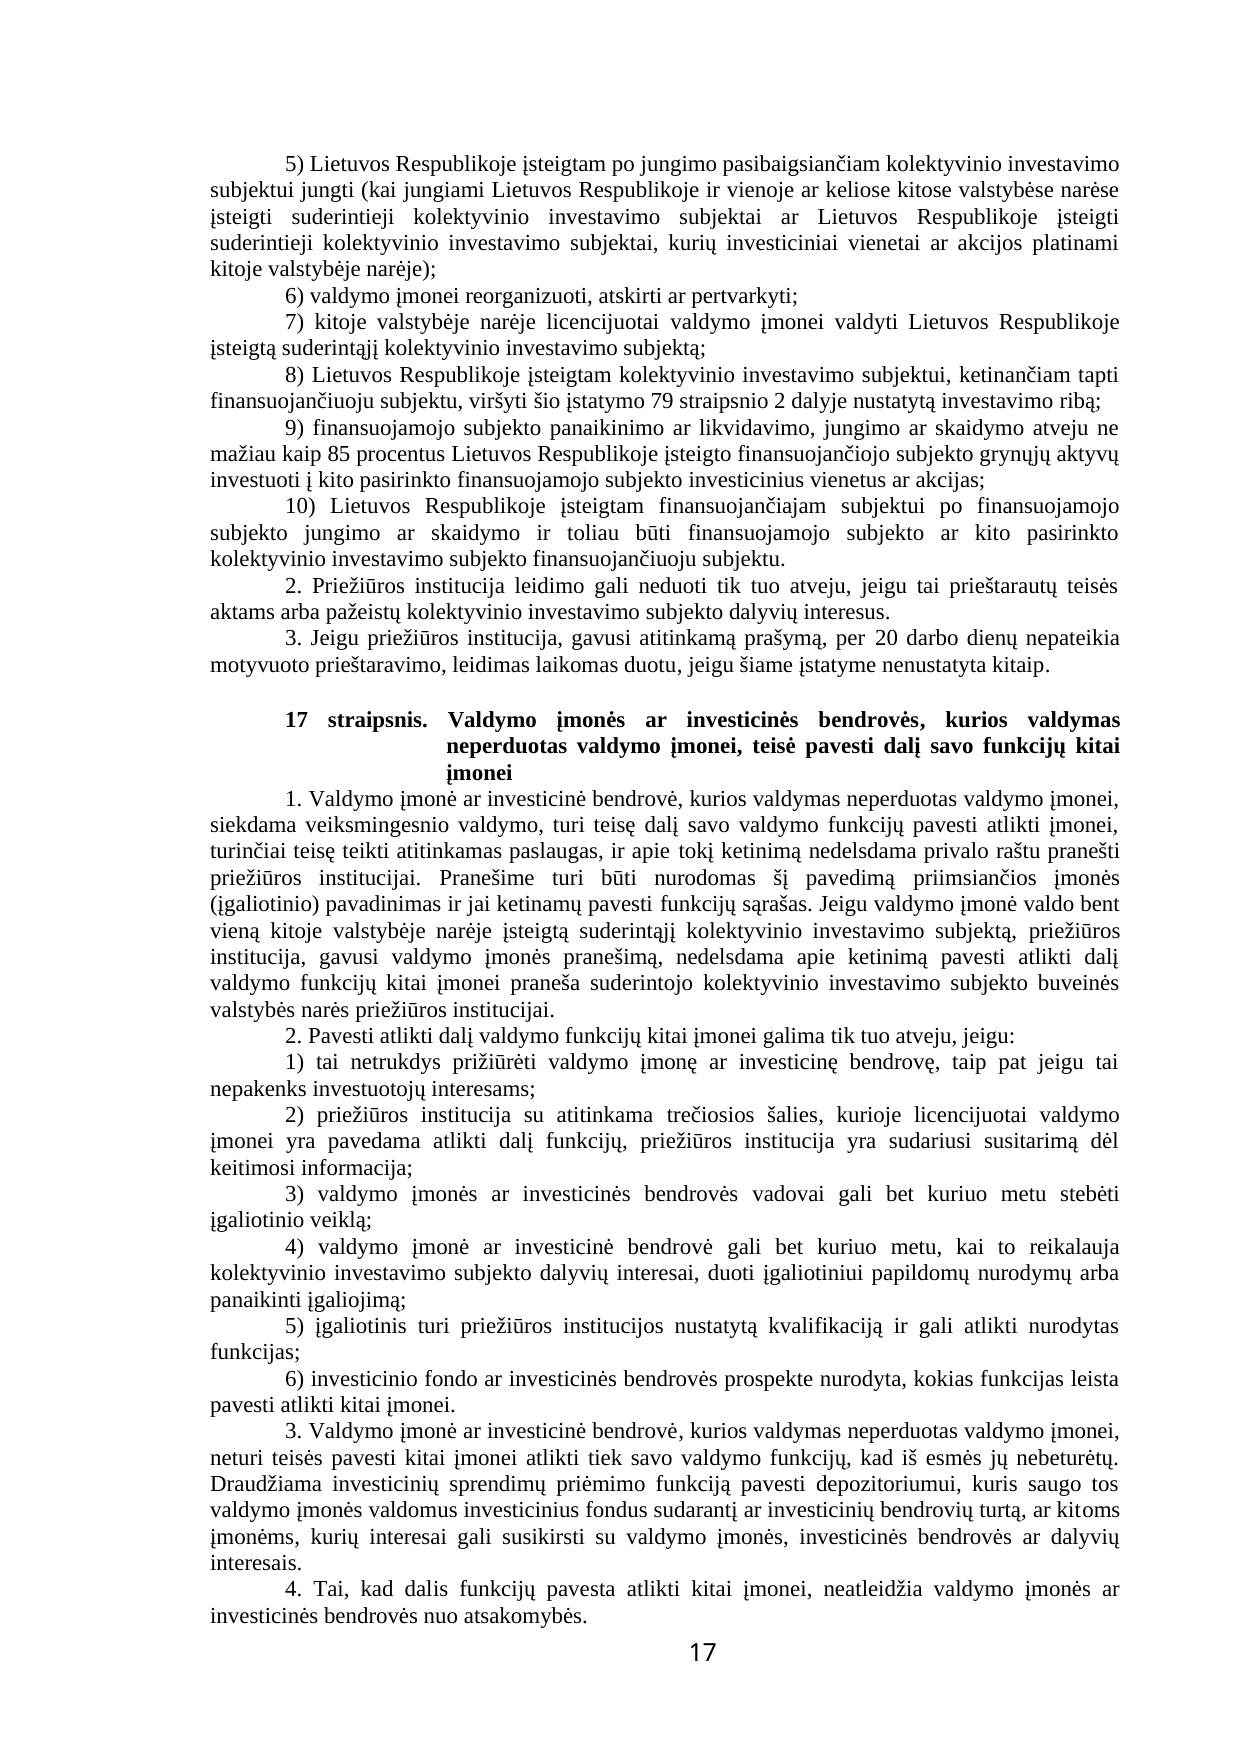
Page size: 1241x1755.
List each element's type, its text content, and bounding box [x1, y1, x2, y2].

text 17 straipsnis. Valdymo įmonės ar investicinės bendrovės, kurios valdymas neperduotas valdymo įmonei, teisė pavesti dalį savo funkcijų kitai įmonei [285, 706, 1120, 785]
text 1) tai netrukdys prižiūrėti valdymo įmonę ar investicinę bendrovę, taip pat jeigu tai nepakenks investuotojų interesams; [210, 1048, 1120, 1101]
text 9) finansuojamojo subjekto panaikinimo ar likvidavimo, jungimo ar skaidymo atveju ne mažiau kaip 85 procentus Lietuvos Respublikoje įsteigto finansuojančiojo subjekto grynųjų aktyvų investuoti į kito pasirinkto finansuojamojo subjekto investicinius vienetus ar akcijas; [210, 413, 1120, 493]
text 3. Jeigu priežiūros institucija, gavusi atitinkamą prašymą, per 20 darbo dienų nepateikia motyvuoto prieštaravimo, leidimas laikomas duotu, jeigu šiame įstatyme nenustatyta kitaip. [210, 624, 1120, 677]
text 8) Lietuvos Respublikoje įsteigtam kolektyvinio investavimo subjektui, ketinančiam tapti finansuojančiuoju subjektu, viršyti šio įstatymo 79 straipsnio 2 dalyje nustatytą investavimo ribą; [210, 361, 1120, 413]
text 2. Priežiūros institucija leidimo gali neduoti tik tuo atveju, jeigu tai prieštarautų teisės aktams arba pažeistų kolektyvinio investavimo subjekto dalyvių interesus. [210, 572, 1120, 624]
text 3. Valdymo įmonė ar investicinė bendrovė, kurios valdymas neperduotas valdymo įmonei, neturi teisės pavesti kitai įmonei atlikti tiek savo valdymo funkcijų, kad iš esmės jų nebeturėtų. Draudžiama investicinių sprendimų priėmimo funkciją pavesti depozitoriumui, kuris saugo tos valdymo įmonės valdomus investicinius fondus sudarantį ar investicinių bendrovių turtą, ar kitoms įmonėms, kurių interesai gali susikirsti su valdymo įmonės, investicinės bendrovės ar dalyvių interesais. [210, 1417, 1120, 1576]
text 2. Pavesti atlikti dalį valdymo funkcijų kitai įmonei galima tik tuo atveju, jeigu: [210, 1022, 1120, 1048]
text 1. Valdymo įmonė ar investicinė bendrovė, kurios valdymas neperduotas valdymo įmonei, siekdama veiksmingesnio valdymo, turi teisę dalį savo valdymo funkcijų pavesti atlikti įmonei, turinčiai teisę teikti atitinkamas paslaugas, ir apie tokį ketinimą nedelsdama privalo raštu pranešti priežiūros institucijai. Pranešime turi būti nurodomas šį pavedimą priimsiančios įmonės (įgaliotinio) pavadinimas ir jai ketinamų pavesti funkcijų sąrašas. Jeigu valdymo įmonė valdo bent vieną kitoje valstybėje narėje įsteigtą suderintąjį kolektyvinio investavimo subjektą, priežiūros institucija, gavusi valdymo įmonės pranešimą, nedelsdama apie ketinimą pavesti atlikti dalį valdymo funkcijų kitai įmonei praneša suderintojo kolektyvinio investavimo subjekto buveinės valstybės narės priežiūros institucijai. [210, 785, 1120, 1022]
text 5) įgaliotinis turi priežiūros institucijos nustatytą kvalifikaciją ir gali atlikti nurodytas funkcijas; [210, 1312, 1120, 1365]
text 7) kitoje valstybėje narėje licencijuotai valdymo įmonei valdyti Lietuvos Respublikoje įsteigtą suderintąjį kolektyvinio investavimo subjektą; [210, 308, 1120, 361]
text 4. Tai, kad dalis funkcijų pavesta atlikti kitai įmonei, neatleidžia valdymo įmonės ar investicinės bendrovės nuo atsakomybės. [210, 1576, 1120, 1628]
text 6) investicinio fondo ar investicinės bendrovės prospekte nurodyta, kokias funkcijas leista pavesti atlikti kitai įmonei. [210, 1365, 1120, 1417]
text 5) Lietuvos Respublikoje įsteigtam po jungimo pasibaigsiančiam kolektyvinio investavimo subjektui jungti (kai jungiami Lietuvos Respublikoje ir vienoje ar keliose kitose valstybėse narėse įsteigti suderintieji kolektyvinio investavimo subjektai ar Lietuvos Respublikoje įsteigti suderintieji kolektyvinio investavimo subjektai, kurių investiciniai vienetai ar akcijos platinami kitoje valstybėje narėje); [210, 150, 1120, 282]
text 2) priežiūros institucija su atitinkama trečiosios šalies, kurioje licencijuotai valdymo įmonei yra pavedama atlikti dalį funkcijų, priežiūros institucija yra sudariusi susitarimą dėl keitimosi informacija; [210, 1101, 1120, 1180]
text 6) valdymo įmonei reorganizuoti, atskirti ar pertvarkyti; [210, 282, 1120, 308]
text 3) valdymo įmonės ar investicinės bendrovės vadovai gali bet kuriuo metu stebėti įgaliotinio veiklą; [210, 1180, 1120, 1233]
text 10) Lietuvos Respublikoje įsteigtam finansuojančiajam subjektui po finansuojamojo subjekto jungimo ar skaidymo ir toliau būti finansuojamojo subjekto ar kito pasirinkto kolektyvinio investavimo subjekto finansuojančiuoju subjektu. [210, 493, 1120, 572]
text 4) valdymo įmonė ar investicinė bendrovė gali bet kuriuo metu, kai to reikalauja kolektyvinio investavimo subjekto dalyvių interesai, duoti įgaliotiniui papildomų nurodymų arba panaikinti įgaliojimą; [210, 1233, 1120, 1312]
